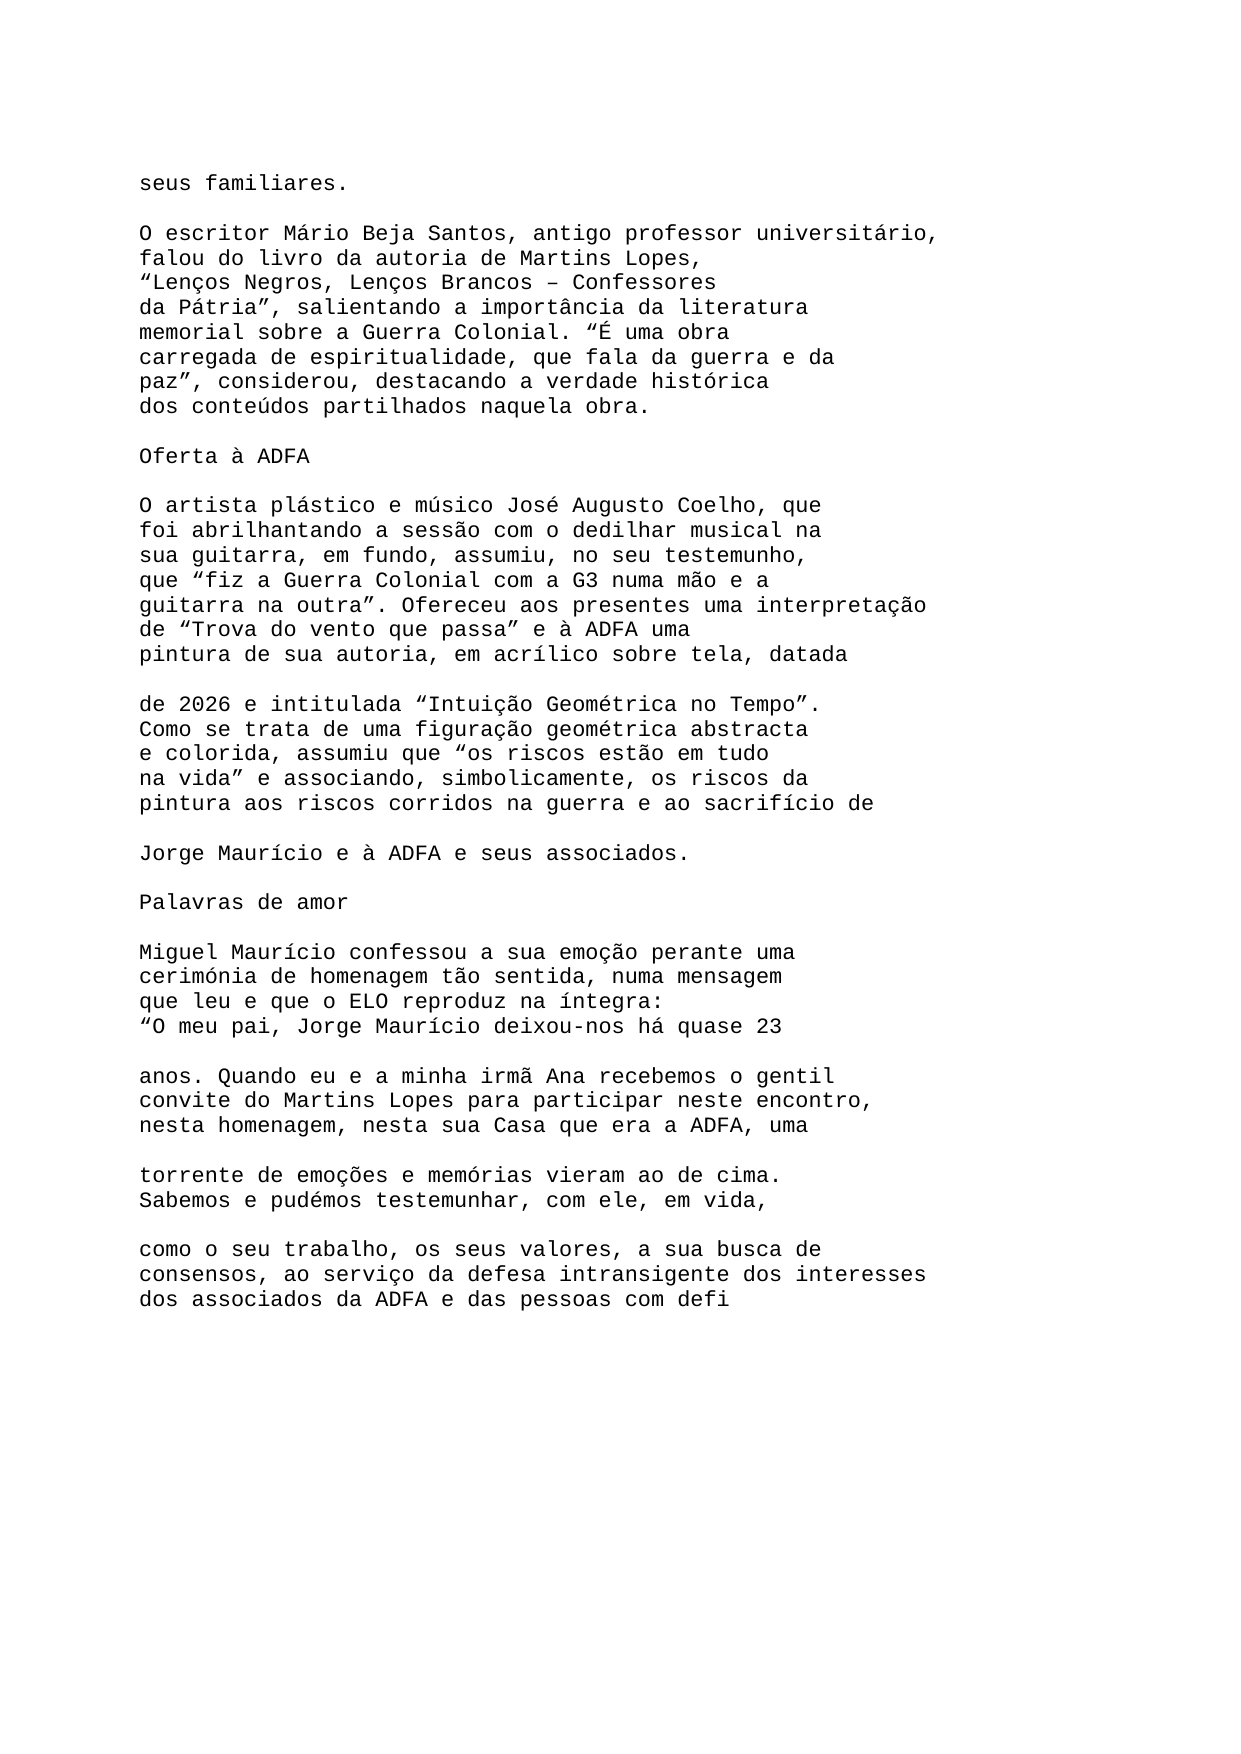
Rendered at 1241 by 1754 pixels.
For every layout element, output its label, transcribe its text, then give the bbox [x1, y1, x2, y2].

text Miguel Maurício confessou a sua emoção perante uma [139, 941, 1101, 966]
text da Pátria”, salientando a importância da literatura [139, 296, 1101, 321]
text “Lenços Negros, Lenços Brancos – Confessores [139, 272, 1101, 296]
text Como se trata de uma figuração geométrica abstracta [139, 718, 1101, 743]
text seus familiares. [139, 172, 1101, 197]
text como o seu trabalho, os seus valores, a sua busca de [139, 1238, 1101, 1263]
text O escritor Mário Beja Santos, antigo professor universitário, [139, 222, 1101, 247]
text dos conteúdos partilhados naquela obra. [139, 396, 1101, 420]
text O artista plástico e músico José Augusto Coelho, que [139, 495, 1101, 519]
text torrente de emoções e memórias vieram ao de cima. [139, 1164, 1101, 1189]
text nesta homenagem, nesta sua Casa que era a ADFA, uma [139, 1114, 1101, 1139]
text e colorida, assumiu que “os riscos estão em tudo [139, 743, 1101, 767]
text Oferta à ADFA [139, 445, 1101, 470]
text Jorge Maurício e à ADFA e seus associados. [139, 842, 1101, 867]
text memorial sobre a Guerra Colonial. “É uma obra [139, 321, 1101, 346]
text de 2026 e intitulada “Intuição Geométrica no Tempo”. [139, 693, 1101, 718]
text consensos, ao serviço da defesa intransigente dos interesses [139, 1263, 1101, 1288]
text convite do Martins Lopes para participar neste encontro, [139, 1090, 1101, 1114]
text carregada de espiritualidade, que fala da guerra e da [139, 346, 1101, 371]
text foi abrilhantando a sessão com o dedilhar musical na [139, 519, 1101, 544]
text de “Trova do vento que passa” e à ADFA uma [139, 619, 1101, 643]
text Sabemos e pudémos testemunhar, com ele, em vida, [139, 1189, 1101, 1214]
text guitarra na outra”. Ofereceu aos presentes uma interpretação [139, 594, 1101, 619]
text Palavras de amor [139, 891, 1101, 916]
text pintura aos riscos corridos na guerra e ao sacrifício de [139, 792, 1101, 817]
text sua guitarra, em fundo, assumiu, no seu testemunho, [139, 544, 1101, 569]
text pintura de sua autoria, em acrílico sobre tela, datada [139, 643, 1101, 668]
text “O meu pai, Jorge Maurício deixou-nos há quase 23 [139, 1015, 1101, 1040]
text paz”, considerou, destacando a verdade histórica [139, 371, 1101, 396]
text anos. Quando eu e a minha irmã Ana recebemos o gentil [139, 1065, 1101, 1090]
text que “fiz a Guerra Colonial com a G3 numa mão e a [139, 569, 1101, 594]
text dos associados da ADFA e das pessoas com defi [139, 1288, 1101, 1313]
text na vida” e associando, simbolicamente, os riscos da [139, 767, 1101, 792]
text cerimónia de homenagem tão sentida, numa mensagem [139, 966, 1101, 991]
text falou do livro da autoria de Martins Lopes, [139, 247, 1101, 272]
text que leu e que o ELO reproduz na íntegra: [139, 991, 1101, 1015]
